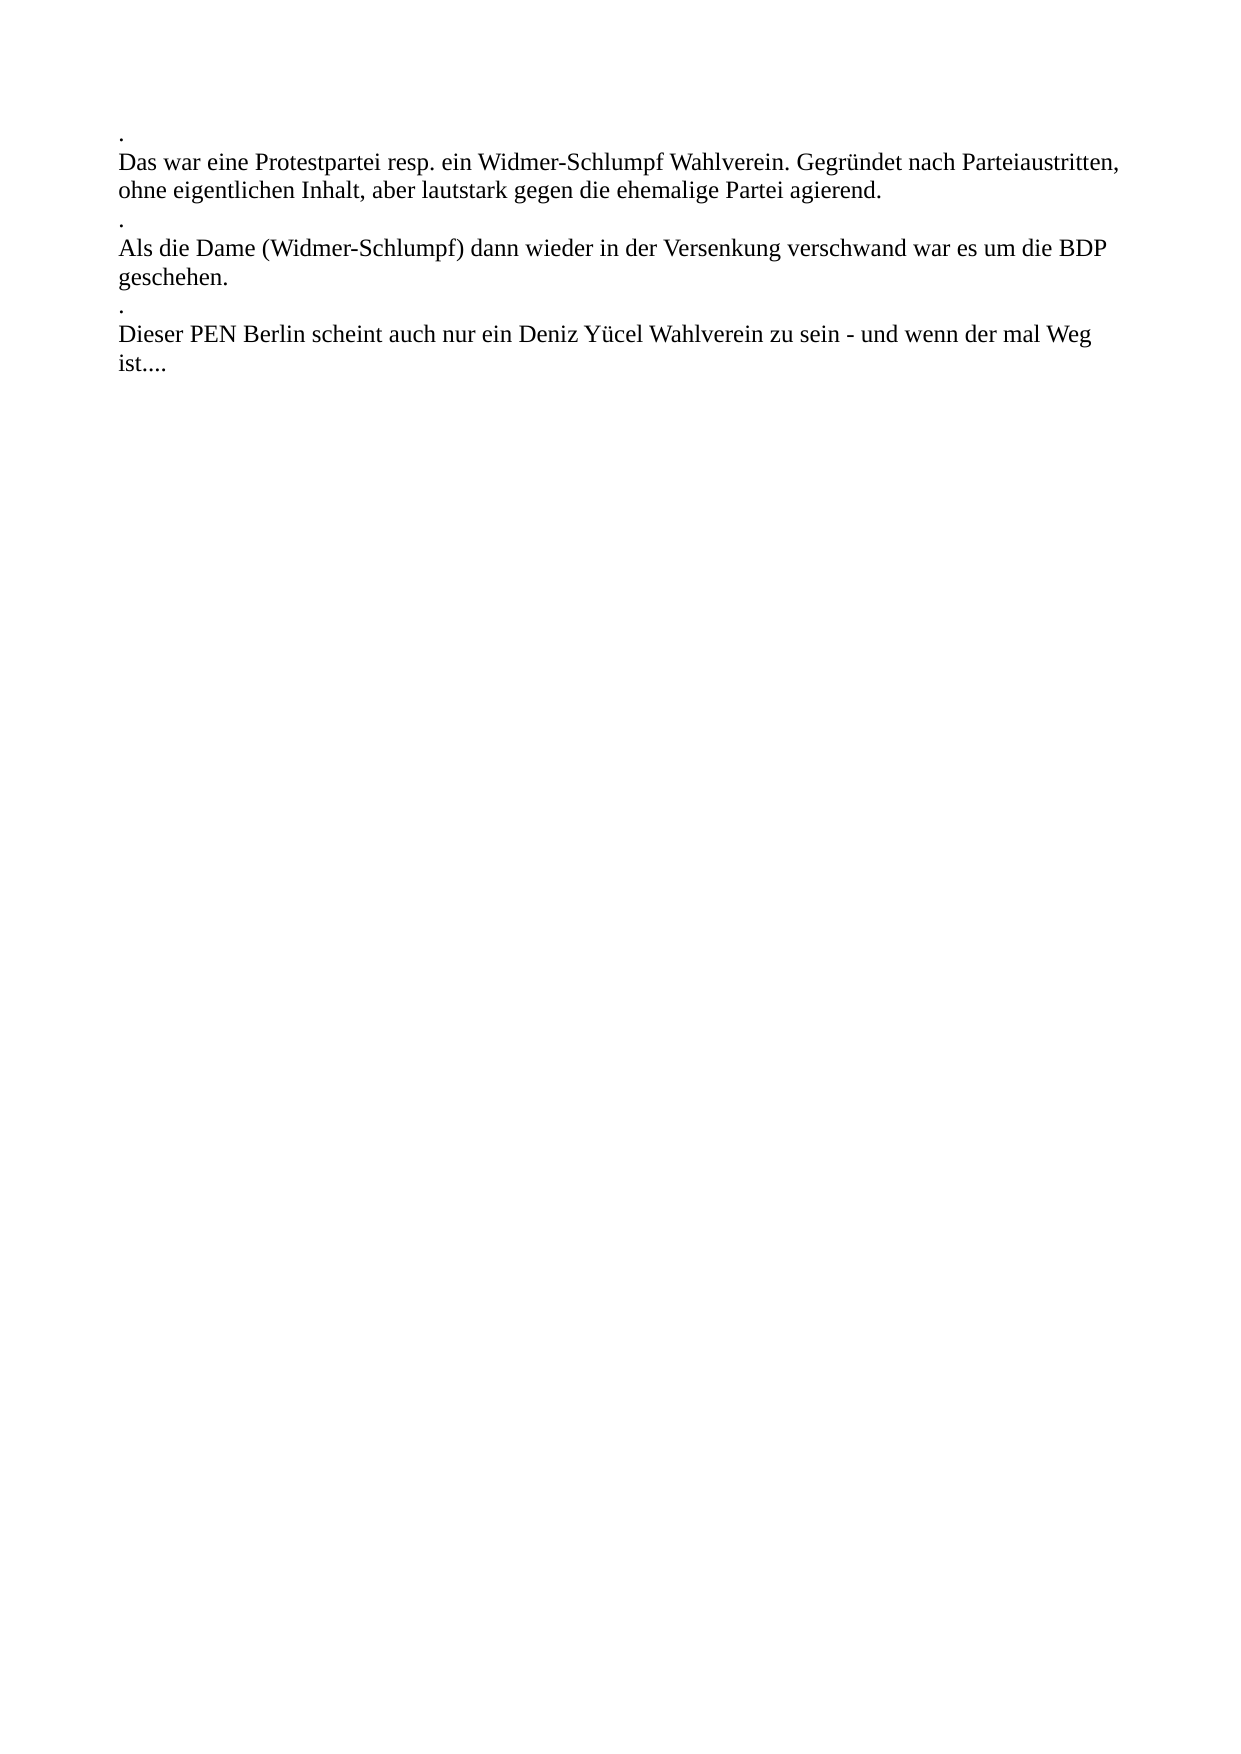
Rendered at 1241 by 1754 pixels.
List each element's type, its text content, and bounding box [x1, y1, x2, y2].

text Dieser PEN Berlin scheint auch nur ein Deniz Yücel Wahlverein zu sein - und wenn der mal Weg ist.... [118, 319, 1122, 377]
text . [118, 291, 1122, 319]
text . [118, 118, 1122, 147]
text Als die Dame (Widmer-Schlumpf) dann wieder in der Versenkung verschwand war es um die BDP geschehen. [118, 233, 1122, 291]
text . [118, 204, 1122, 233]
text Das war eine Protestpartei resp. ein Widmer-Schlumpf Wahlverein. Gegründet nach Parteiaustritten, ohne eigentlichen Inhalt, aber lautstark gegen die ehemalige Partei agierend. [118, 147, 1122, 204]
